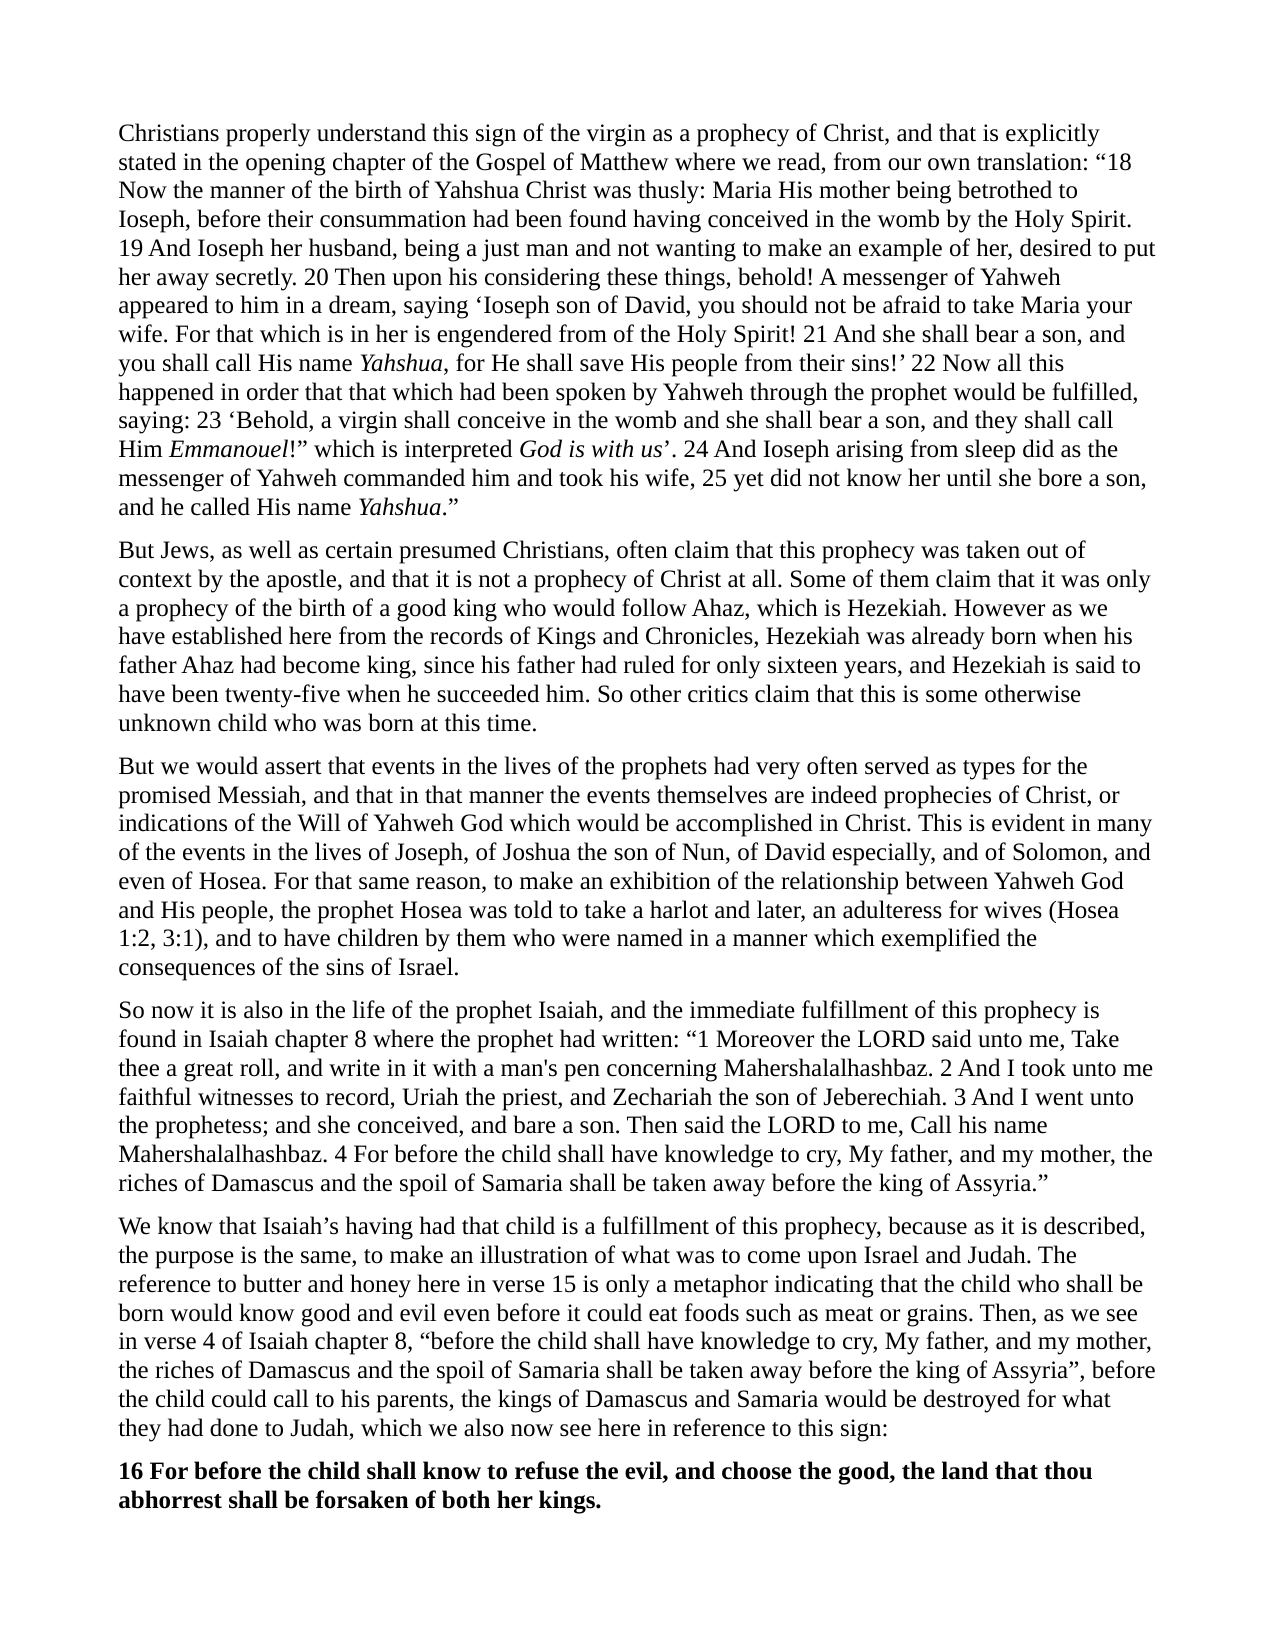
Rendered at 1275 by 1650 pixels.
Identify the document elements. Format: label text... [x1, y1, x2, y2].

text So now it is also in the life of the prophet Isaiah, and the immediate fulfillment of this prophecy is found in Isaiah chapter 8 where the prophet had written: “1 Moreover the LORD said unto me, Take thee a great roll, and write in it with a man's pen concerning Mahershalalhashbaz. 2 And I took unto me faithful witnesses to record, Uriah the priest, and Zechariah the son of Jeberechiah. 3 And I went unto the prophetess; and she conceived, and bare a son. Then said the LORD to me, Call his name Mahershalalhashbaz. 4 For before the child shall have knowledge to cry, My father, and my mother, the riches of Damascus and the spoil of Samaria shall be taken away before the king of Assyria.” [118, 996, 1157, 1197]
text 16 For before the child shall know to refuse the evil, and choose the good, the land that thou abhorrest shall be forsaken of both her kings. [118, 1456, 1157, 1513]
text But Jews, as well as certain presumed Christians, often claim that this prophecy was taken out of context by the apostle, and that it is not a prophecy of Christ at all. Some of them claim that it was only a prophecy of the birth of a good king who would follow Ahaz, which is Hezekiah. However as we have established here from the records of Kings and Chronicles, Hezekiah was already born when his father Ahaz had become king, since his father had ruled for only sixteen years, and Hezekiah is said to have been twenty-five when he succeeded him. So other critics claim that this is some otherwise unknown child who was born at this time. [118, 535, 1157, 736]
text Christians properly understand this sign of the virgin as a prophecy of Christ, and that is explicitly stated in the opening chapter of the Gospel of Matthew where we read, from our own translation: “18 Now the manner of the birth of Yahshua Christ was thusly: Maria His mother being betrothed to Ioseph, before their consummation had been found having conceived in the womb by the Holy Spirit. 19 And Ioseph her husband, being a just man and not wanting to make an example of her, desired to put her away secretly. 20 Then upon his considering these things, behold! A messenger of Yahweh appeared to him in a dream, saying ‘Ioseph son of David, you should not be afraid to take Maria your wife. For that which is in her is engendered from of the Holy Spirit! 21 And she shall bear a son, and you shall call His name Yahshua, for He shall save His people from their sins!’ 22 Now all this happened in order that that which had been spoken by Yahweh through the prophet would be fulfilled, saying: 23 ‘Behold, a virgin shall conceive in the womb and she shall bear a son, and they shall call Him Emmanouel!” which is interpreted God is with us’. 24 And Ioseph arising from sleep did as the messenger of Yahweh commanded him and took his wife, 25 yet did not know her until she bore a son, and he called His name Yahshua.” [118, 118, 1157, 521]
text But we would assert that events in the lives of the prophets had very often served as types for the promised Messiah, and that in that manner the events themselves are indeed prophecies of Christ, or indications of the Will of Yahweh God which would be accomplished in Christ. This is evident in many of the events in the lives of Joseph, of Joshua the son of Nun, of David especially, and of Solomon, and even of Hosea. For that same reason, to make an exhibition of the relationship between Yahweh God and His people, the prophet Hosea was told to take a harlot and later, an adulteress for wives (Hosea 1:2, 3:1), and to have children by them who were named in a manner which exemplified the consequences of the sins of Israel. [118, 751, 1157, 981]
text We know that Isaiah’s having had that child is a fulfillment of this prophecy, because as it is described, the purpose is the same, to make an illustration of what was to come upon Israel and Judah. The reference to butter and honey here in verse 15 is only a metaphor indicating that the child who shall be born would know good and evil even before it could eat foods such as meat or grains. Then, as we see in verse 4 of Isaiah chapter 8, “before the child shall have knowledge to cry, My father, and my mother, the riches of Damascus and the spoil of Samaria shall be taken away before the king of Assyria”, before the child could call to his parents, the kings of Damascus and Samaria would be destroyed for what they had done to Judah, which we also now see here in reference to this sign: [118, 1211, 1157, 1441]
